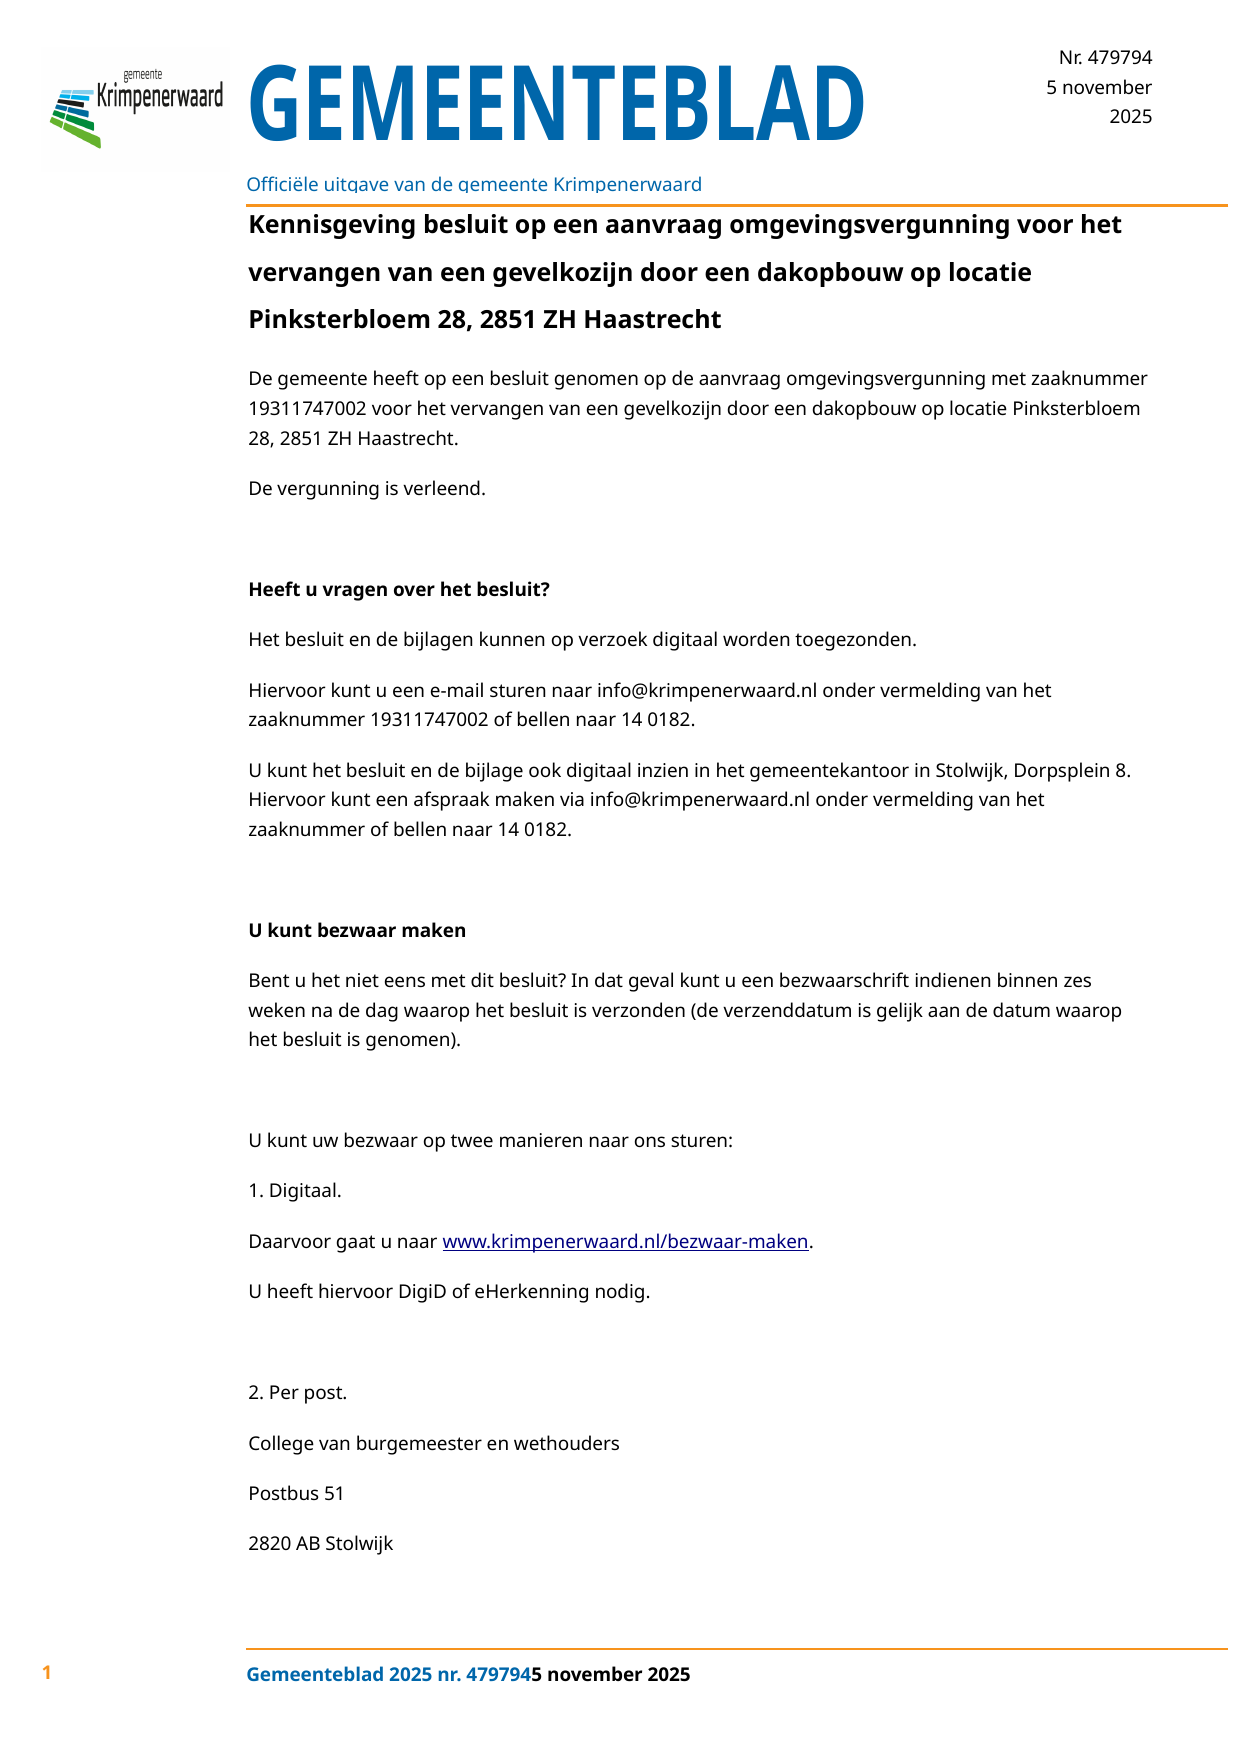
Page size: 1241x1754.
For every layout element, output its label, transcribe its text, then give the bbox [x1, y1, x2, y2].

picture [41, 47, 231, 172]
text Postbus 51 [248, 1480, 1152, 1506]
text U heeft hiervoor DigiD of eHerkenning nodig. [248, 1278, 1152, 1304]
text De vergunning is verleend. [248, 475, 1152, 501]
text College van burgemeester en wethouders [248, 1430, 1152, 1455]
text Hiervoor kunt u een e-mail sturen naar info@krimpenerwaard.nl onder vermelding van het zaaknummer 19311747002 of bellen naar 14 0182. [248, 677, 1152, 732]
text Kennisgeving besluit op een aanvraag omgevingsvergunning voor het vervangen van een gevelkozijn door een dakopbouw op locatie Pinksterbloem 28, 2851 ZH Haastrecht [248, 207, 1152, 336]
text Bent u het niet eens met dit besluit? In dat geval kunt u een bezwaarschrift indienen binnen zes weken na de dag waarop het besluit is verzonden (de verzenddatum is gelijk aan de datum waarop het besluit is genomen). [248, 967, 1152, 1052]
text De gemeente heeft op een besluit genomen op de aanvraag omgevingsvergunning met zaaknummer 19311747002 voor het vervangen van een gevelkozijn door een dakopbouw op locatie Pinksterbloem 28, 2851 ZH Haastrecht. [248, 366, 1152, 450]
text Het besluit en de bijlagen kunnen op verzoek digitaal worden toegezonden. [248, 626, 1152, 652]
text Heeft u vragen over het besluit? [248, 576, 1152, 602]
text 2820 AB Stolwijk [248, 1531, 1152, 1556]
text Daarvoor gaat u naar www.krimpenerwaard.nl/bezwaar-maken. [248, 1228, 1152, 1254]
text 1. Digitaal. [248, 1178, 1152, 1203]
text U kunt het besluit en de bijlage ook digitaal inzien in het gemeentekantoor in Stolwijk, Dorpsplein 8. Hiervoor kunt een afspraak maken via info@krimpenerwaard.nl onder vermelding van het zaaknummer of bellen naar 14 0182. [248, 757, 1152, 842]
text 2. Per post. [248, 1379, 1152, 1405]
text U kunt bezwaar maken [248, 917, 1152, 942]
text U kunt uw bezwaar op twee manieren naar ons sturen: [248, 1127, 1152, 1153]
